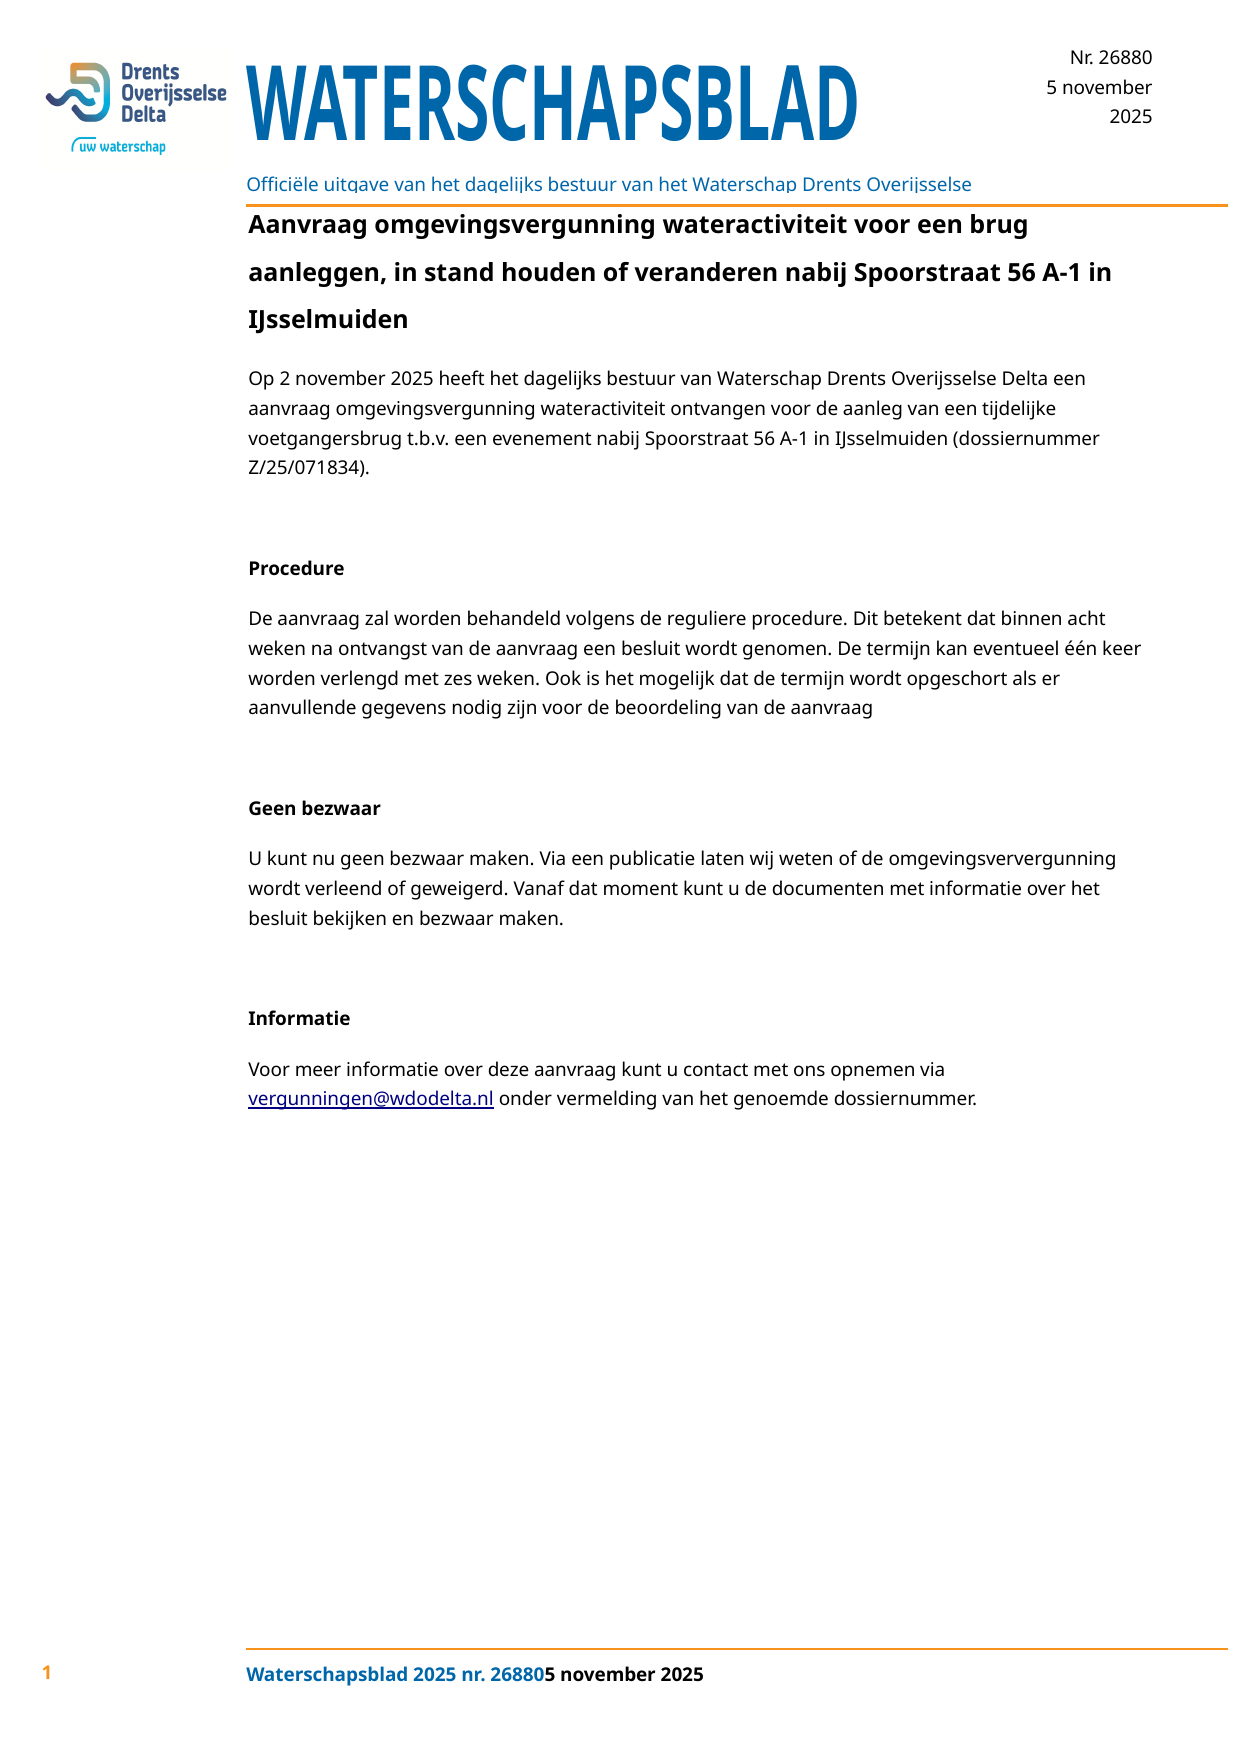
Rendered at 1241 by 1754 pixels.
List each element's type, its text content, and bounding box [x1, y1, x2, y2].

text U kunt nu geen bezwaar maken. Via een publicatie laten wij weten of de omgevingsververgunning wordt verleend of geweigerd. Vanaf dat moment kunt u de documenten met informatie over het besluit bekijken en bezwaar maken. [248, 846, 1152, 930]
text Voor meer informatie over deze aanvraag kunt u contact met ons opnemen via vergunningen@wdodelta.nl onder vermelding van het genoemde dossiernummer. [248, 1056, 1152, 1111]
text Aanvraag omgevingsvergunning wateractiviteit voor een brug aanleggen, in stand houden of veranderen nabij Spoorstraat 56 A-1 in IJsselmuiden [248, 207, 1152, 336]
text Procedure [248, 555, 1152, 581]
text Geen bezwaar [248, 795, 1152, 821]
text De aanvraag zal worden behandeld volgens de reguliere procedure. Dit betekent dat binnen acht weken na ontvangst van de aanvraag een besluit wordt genomen. De termijn kan eventueel één keer worden verlengd met zes weken. Ook is het mogelijk dat de termijn wordt opgeschort als er aanvullende gegevens nodig zijn voor de beoordeling van de aanvraag [248, 606, 1152, 720]
text Informatie [248, 1006, 1152, 1031]
picture [41, 47, 231, 172]
text Op 2 november 2025 heeft het dagelijks bestuur van Waterschap Drents Overijsselse Delta een aanvraag omgevingsvergunning wateractiviteit ontvangen voor de aanleg van een tijdelijke voetgangersbrug t.b.v. een evenement nabij Spoorstraat 56 A-1 in IJsselmuiden (dossiernummer Z/25/071834). [248, 366, 1152, 480]
